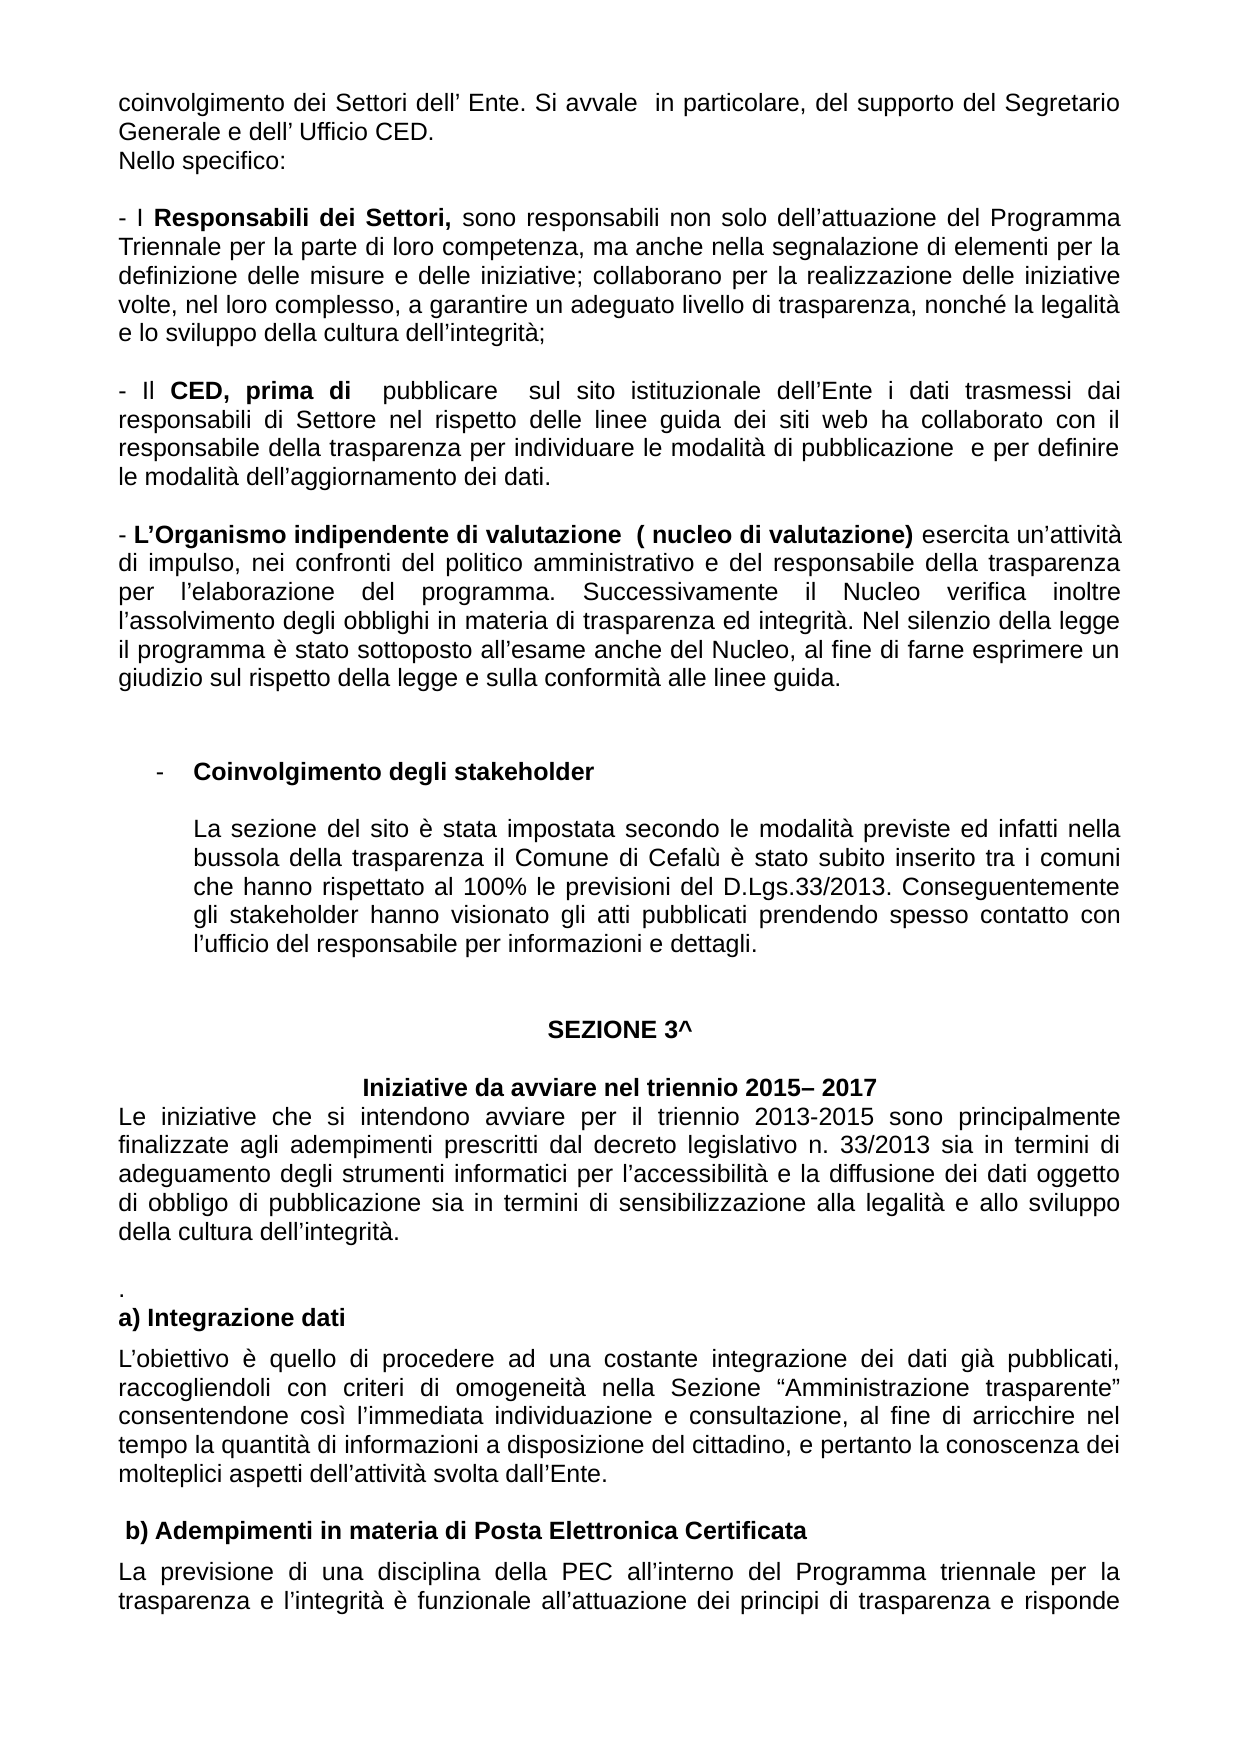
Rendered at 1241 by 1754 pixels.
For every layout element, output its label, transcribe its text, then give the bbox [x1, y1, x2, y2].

text SEZIONE 3^ [118, 1016, 1122, 1044]
text a) Integrazione dati [118, 1303, 1122, 1332]
text Le iniziative che si intendono avviare per il triennio 2013-2015 sono principalmente finalizzate agli adempimenti prescritti dal decreto legislativo n. 33/2013 sia in termini di adeguamento degli strumenti informatici per l’accessibilità e la diffusione dei dati oggetto di obbligo di pubblicazione sia in termini di sensibilizzazione alla legalità e allo sviluppo della cultura dell’integrità. [118, 1102, 1122, 1246]
text - L’Organismo indipendente di valutazione ( nucleo di valutazione) esercita un’attività di impulso, nei confronti del politico amministrativo e del responsabile della trasparenza per l’elaborazione del programma. Successivamente il Nucleo verifica inoltre l’assolvimento degli obblighi in materia di trasparenza ed integrità. Nel silenzio della legge il programma è stato sottoposto all’esame anche del Nucleo, al fine di farne esprimere un giudizio sul rispetto della legge e sulla conformità alle linee guida. [118, 519, 1122, 692]
text Nello specifico: [118, 146, 1122, 174]
text Iniziative da avviare nel triennio 2015– 2017 [118, 1073, 1122, 1102]
text b) Adempimenti in materia di Posta Elettronica Certificata [118, 1516, 1122, 1545]
text L’obiettivo è quello di procedere ad una costante integrazione dei dati già pubblicati, raccogliendoli con criteri di omogeneità nella Sezione “Amministrazione trasparente” consentendone così l’immediata individuazione e consultazione, al fine di arricchire nel tempo la quantità di informazioni a disposizione del cittadino, e pertanto la conoscenza dei molteplici aspetti dell’attività svolta dall’Ente. [118, 1344, 1122, 1487]
text . [118, 1274, 1122, 1303]
text - I Responsabili dei Settori, sono responsabili non solo dell’attuazione del Programma Triennale per la parte di loro competenza, ma anche nella segnalazione di elementi per la definizione delle misure e delle iniziative; collaborano per la realizzazione delle iniziative volte, nel loro complesso, a garantire un adeguato livello di trasparenza, nonché la legalità e lo sviluppo della cultura dell’integrità; [118, 203, 1122, 347]
list La sezione del sito è stata impostata secondo le modalità previste ed infatti nella bussola della trasparenza il Comune di Cefalù è stato subito inserito tra i comuni che hanno rispettato al 100% le previsioni del D.Lgs.33/2013. Conseguentemente gli stakeholder hanno visionato gli atti pubblicati prendendo spesso contatto con l’ufficio del responsabile per informazioni e dettagli. [193, 814, 1122, 958]
text - Il CED, prima di pubblicare sul sito istituzionale dell’Ente i dati trasmessi dai responsabili di Settore nel rispetto delle linee guida dei siti web ha collaborato con il responsabile della trasparenza per individuare le modalità di pubblicazione e per definire le modalità dell’aggiornamento dei dati. [118, 376, 1122, 491]
text coinvolgimento dei Settori dell’ Ente. Si avvale in particolare, del supporto del Segretario Generale e dell’ Ufficio CED. [118, 88, 1122, 146]
list Coinvolgimento degli stakeholder [156, 757, 1122, 786]
text La previsione di una disciplina della PEC all’interno del Programma triennale per la trasparenza e l’integrità è funzionale all’attuazione dei principi di trasparenza e risponde [118, 1557, 1122, 1614]
